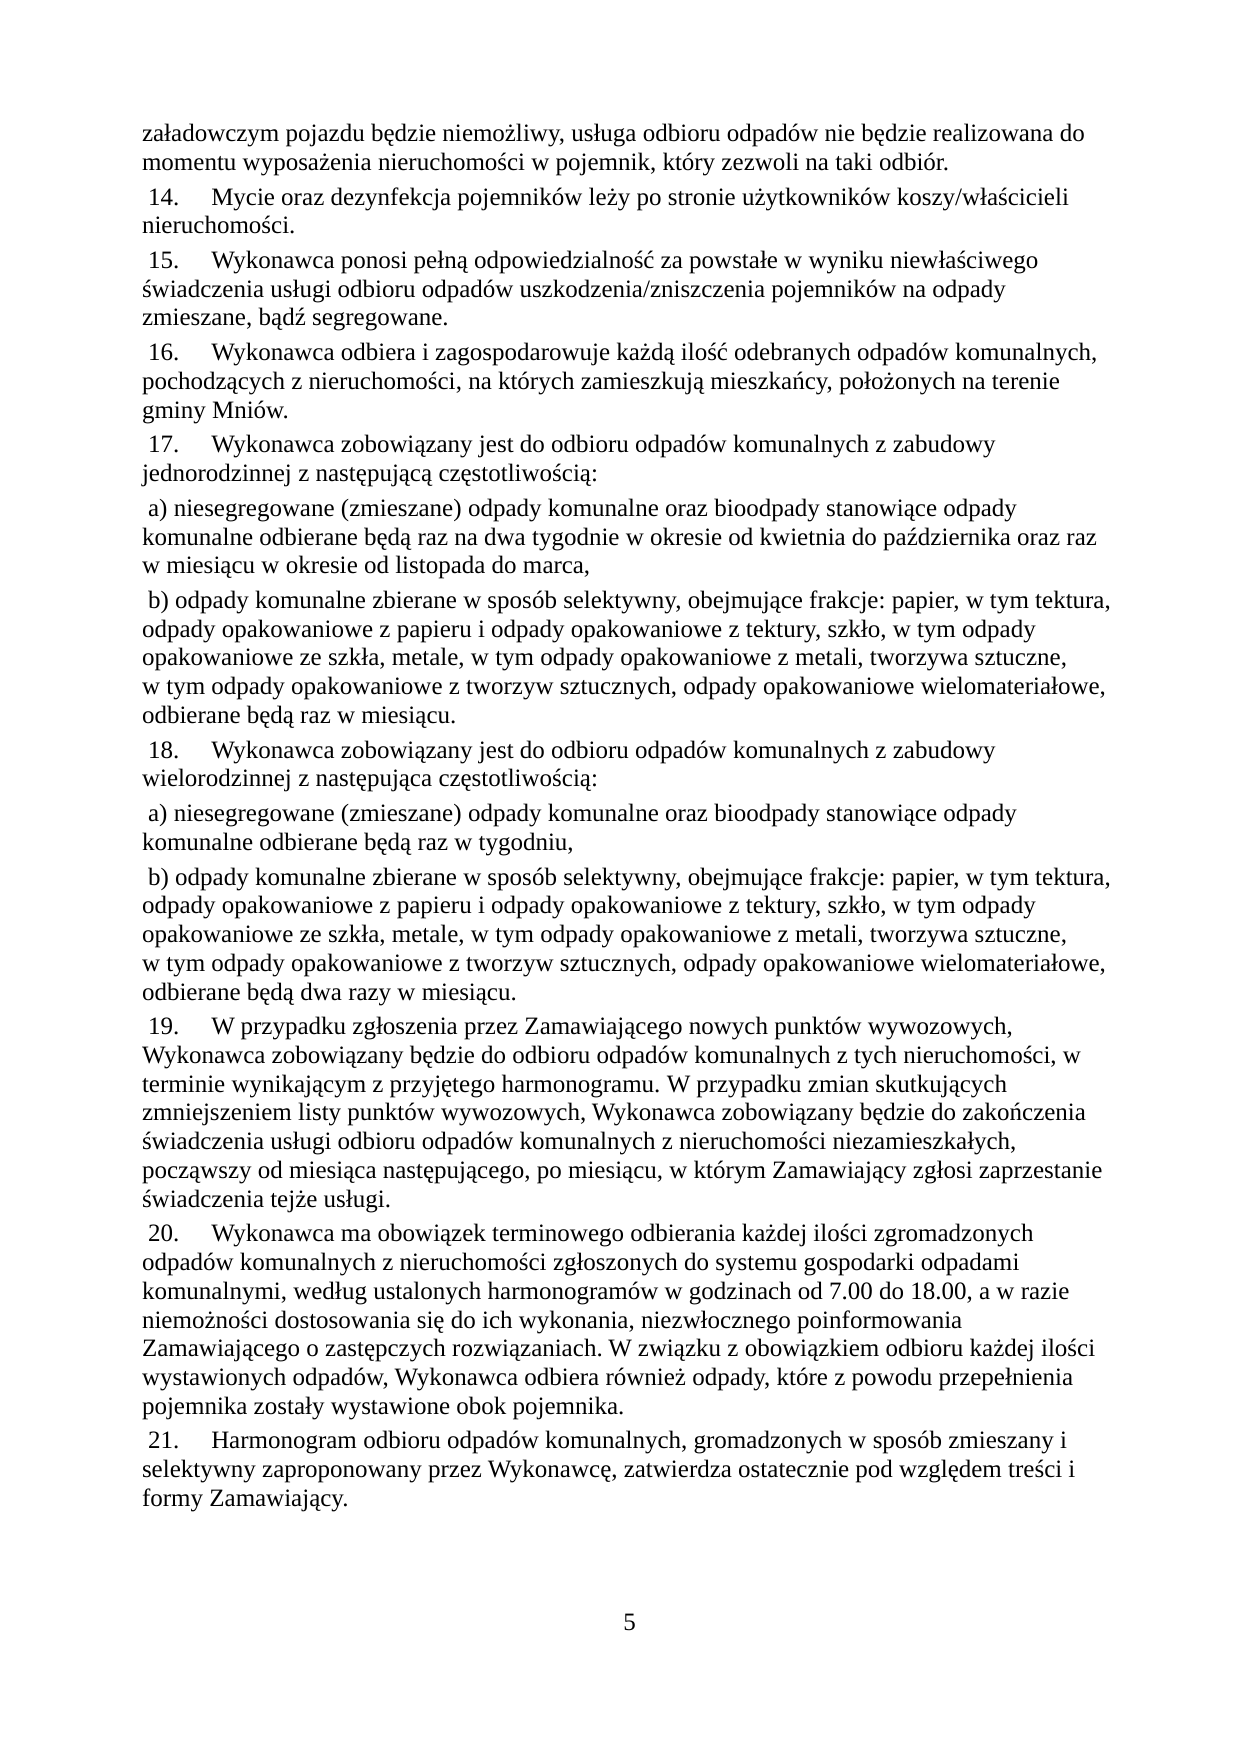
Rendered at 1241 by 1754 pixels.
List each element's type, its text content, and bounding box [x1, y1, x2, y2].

list Wykonawca zobowiązany jest do odbioru odpadów komunalnych z zabudowy jednorodzinnej z następującą częstotliwością: [142, 429, 1117, 487]
list załadowczym pojazdu będzie niemożliwy, usługa odbioru odpadów nie będzie realizowana do momentu wyposażenia nieruchomości w pojemnik, który zezwoli na taki odbiór. [142, 118, 1117, 176]
list Wykonawca ma obowiązek terminowego odbierania każdej ilości zgromadzonych odpadów komunalnych z nieruchomości zgłoszonych do systemu gospodarki odpadami komunalnymi, według ustalonych harmonogramów w godzinach od 7.00 do 18.00, a w razie niemożności dostosowania się do ich wykonania, niezwłocznego poinformowania Zamawiającego o zastępczych rozwiązaniach. W związku z obowiązkiem odbioru każdej ilości wystawionych odpadów, Wykonawca odbiera również odpady, które z powodu przepełnienia pojemnika zostały wystawione obok pojemnika. [142, 1218, 1117, 1420]
list Harmonogram odbioru odpadów komunalnych, gromadzonych w sposób zmieszany i selektywny zaproponowany przez Wykonawcę, zatwierdza ostatecznie pod względem treści i formy Zamawiający. [142, 1426, 1117, 1512]
text a) niesegregowane (zmieszane) odpady komunalne oraz bioodpady stanowiące odpady komunalne odbierane będą raz na dwa tygodnie w okresie od kwietnia do października oraz raz w miesiącu w okresie od listopada do marca, [142, 493, 1117, 579]
text b) odpady komunalne zbierane w sposób selektywny, obejmujące frakcje: papier, w tym tektura, odpady opakowaniowe z papieru i odpady opakowaniowe z tektury, szkło, w tym odpady opakowaniowe ze szkła, metale, w tym odpady opakowaniowe z metali, tworzywa sztuczne, w tym odpady opakowaniowe z tworzyw sztucznych, odpady opakowaniowe wielomateriałowe, odbierane będą raz w miesiącu. [142, 585, 1117, 729]
text b) odpady komunalne zbierane w sposób selektywny, obejmujące frakcje: papier, w tym tektura, odpady opakowaniowe z papieru i odpady opakowaniowe z tektury, szkło, w tym odpady opakowaniowe ze szkła, metale, w tym odpady opakowaniowe z metali, tworzywa sztuczne, w tym odpady opakowaniowe z tworzyw sztucznych, odpady opakowaniowe wielomateriałowe, odbierane będą dwa razy w miesiącu. [142, 862, 1117, 1005]
list W przypadku zgłoszenia przez Zamawiającego nowych punktów wywozowych, Wykonawca zobowiązany będzie do odbioru odpadów komunalnych z tych nieruchomości, w terminie wynikającym z przyjętego harmonogramu. W przypadku zmian skutkujących zmniejszeniem listy punktów wywozowych, Wykonawca zobowiązany będzie do zakończenia świadczenia usługi odbioru odpadów komunalnych z nieruchomości niezamieszkałych, począwszy od miesiąca następującego, po miesiącu, w którym Zamawiający zgłosi zaprzestanie świadczenia tejże usługi. [142, 1011, 1117, 1212]
list Wykonawca odbiera i zagospodarowuje każdą ilość odebranych odpadów komunalnych, pochodzących z nieruchomości, na których zamieszkują mieszkańcy, położonych na terenie gminy Mniów. [142, 337, 1117, 423]
list Wykonawca ponosi pełną odpowiedzialność za powstałe w wyniku niewłaściwego świadczenia usługi odbioru odpadów uszkodzenia/zniszczenia pojemników na odpady zmieszane, bądź segregowane. [142, 245, 1117, 331]
list Wykonawca zobowiązany jest do odbioru odpadów komunalnych z zabudowy wielorodzinnej z następująca częstotliwością: [142, 735, 1117, 792]
text a) niesegregowane (zmieszane) odpady komunalne oraz bioodpady stanowiące odpady komunalne odbierane będą raz w tygodniu, [142, 798, 1117, 856]
list Mycie oraz dezynfekcja pojemników leży po stronie użytkowników koszy/właścicieli nieruchomości. [142, 182, 1117, 239]
